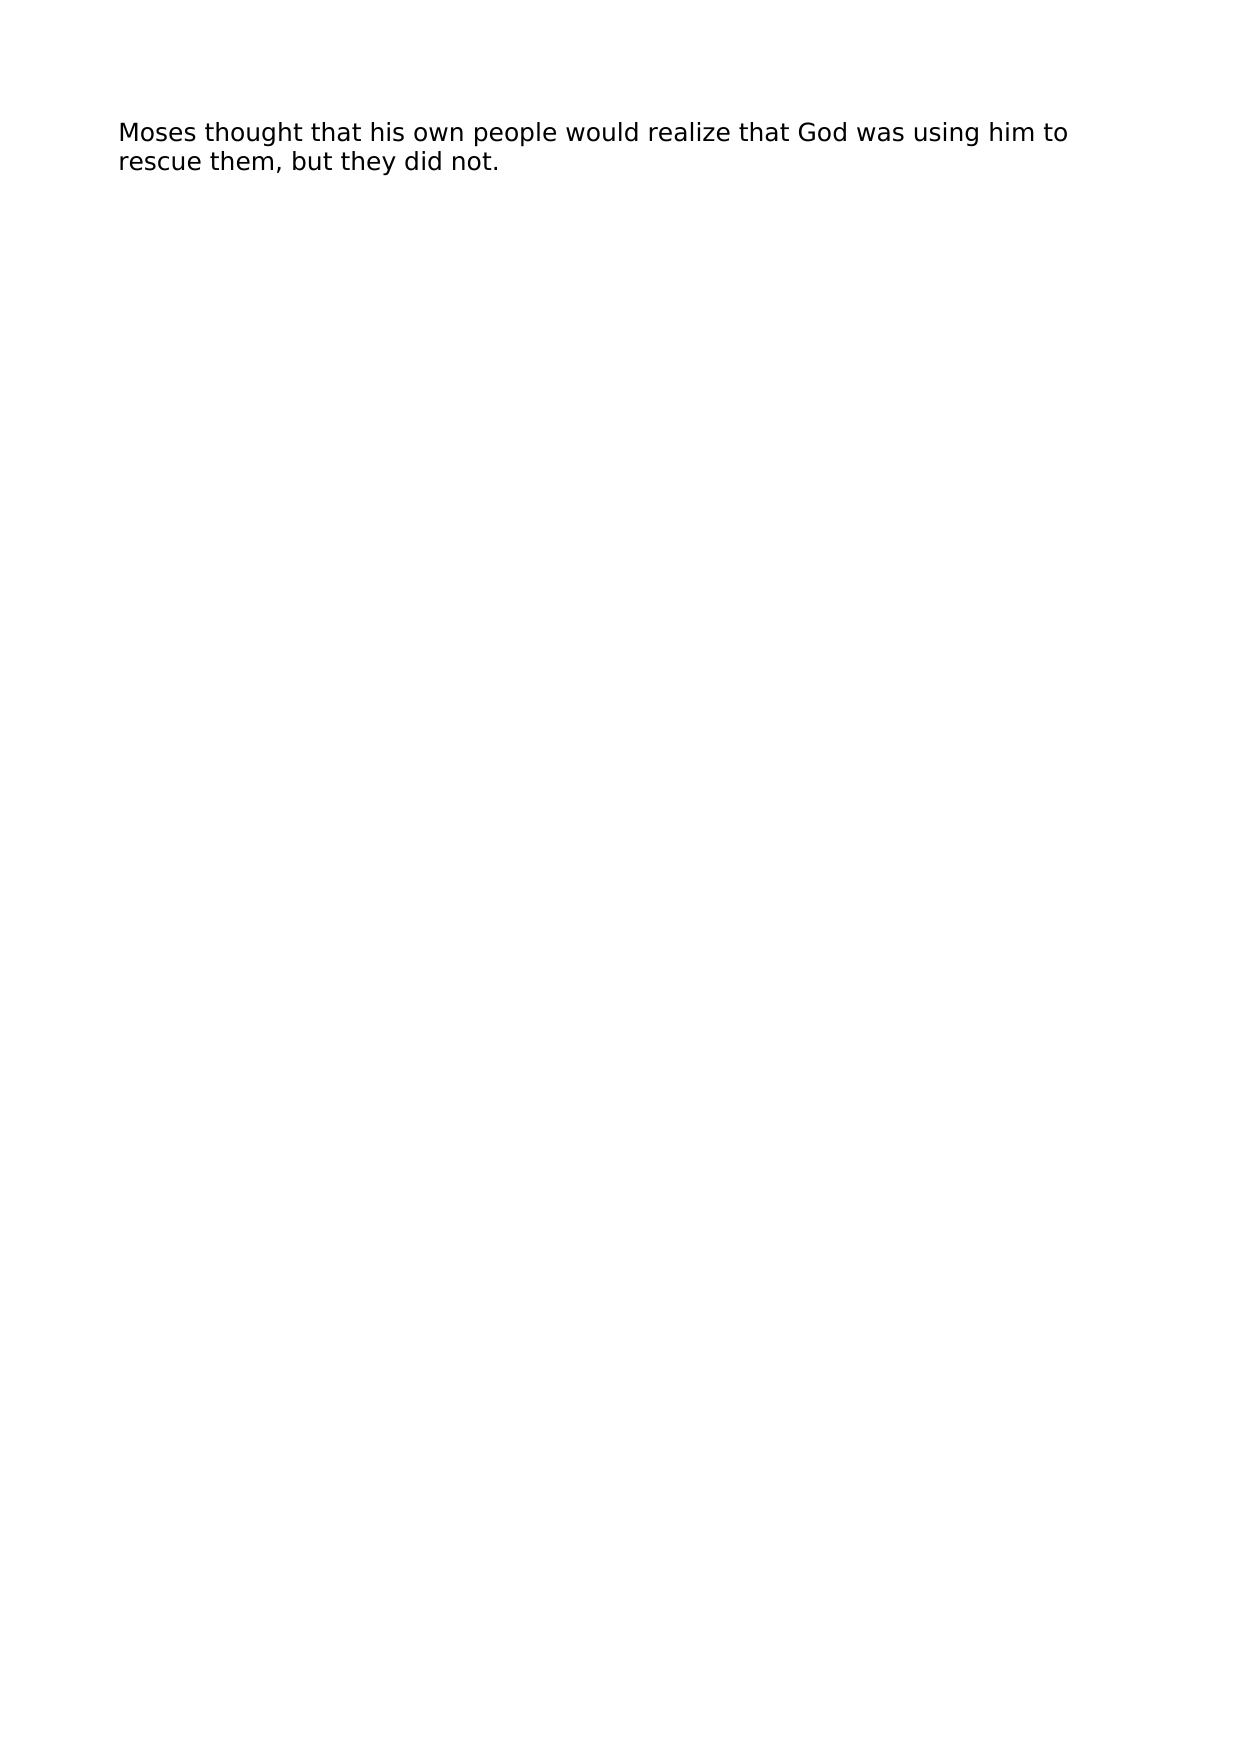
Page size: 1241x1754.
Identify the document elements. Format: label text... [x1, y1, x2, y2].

text Moses thought that his own people would realize that God was using him to rescue them, but they did not. [118, 118, 1122, 176]
